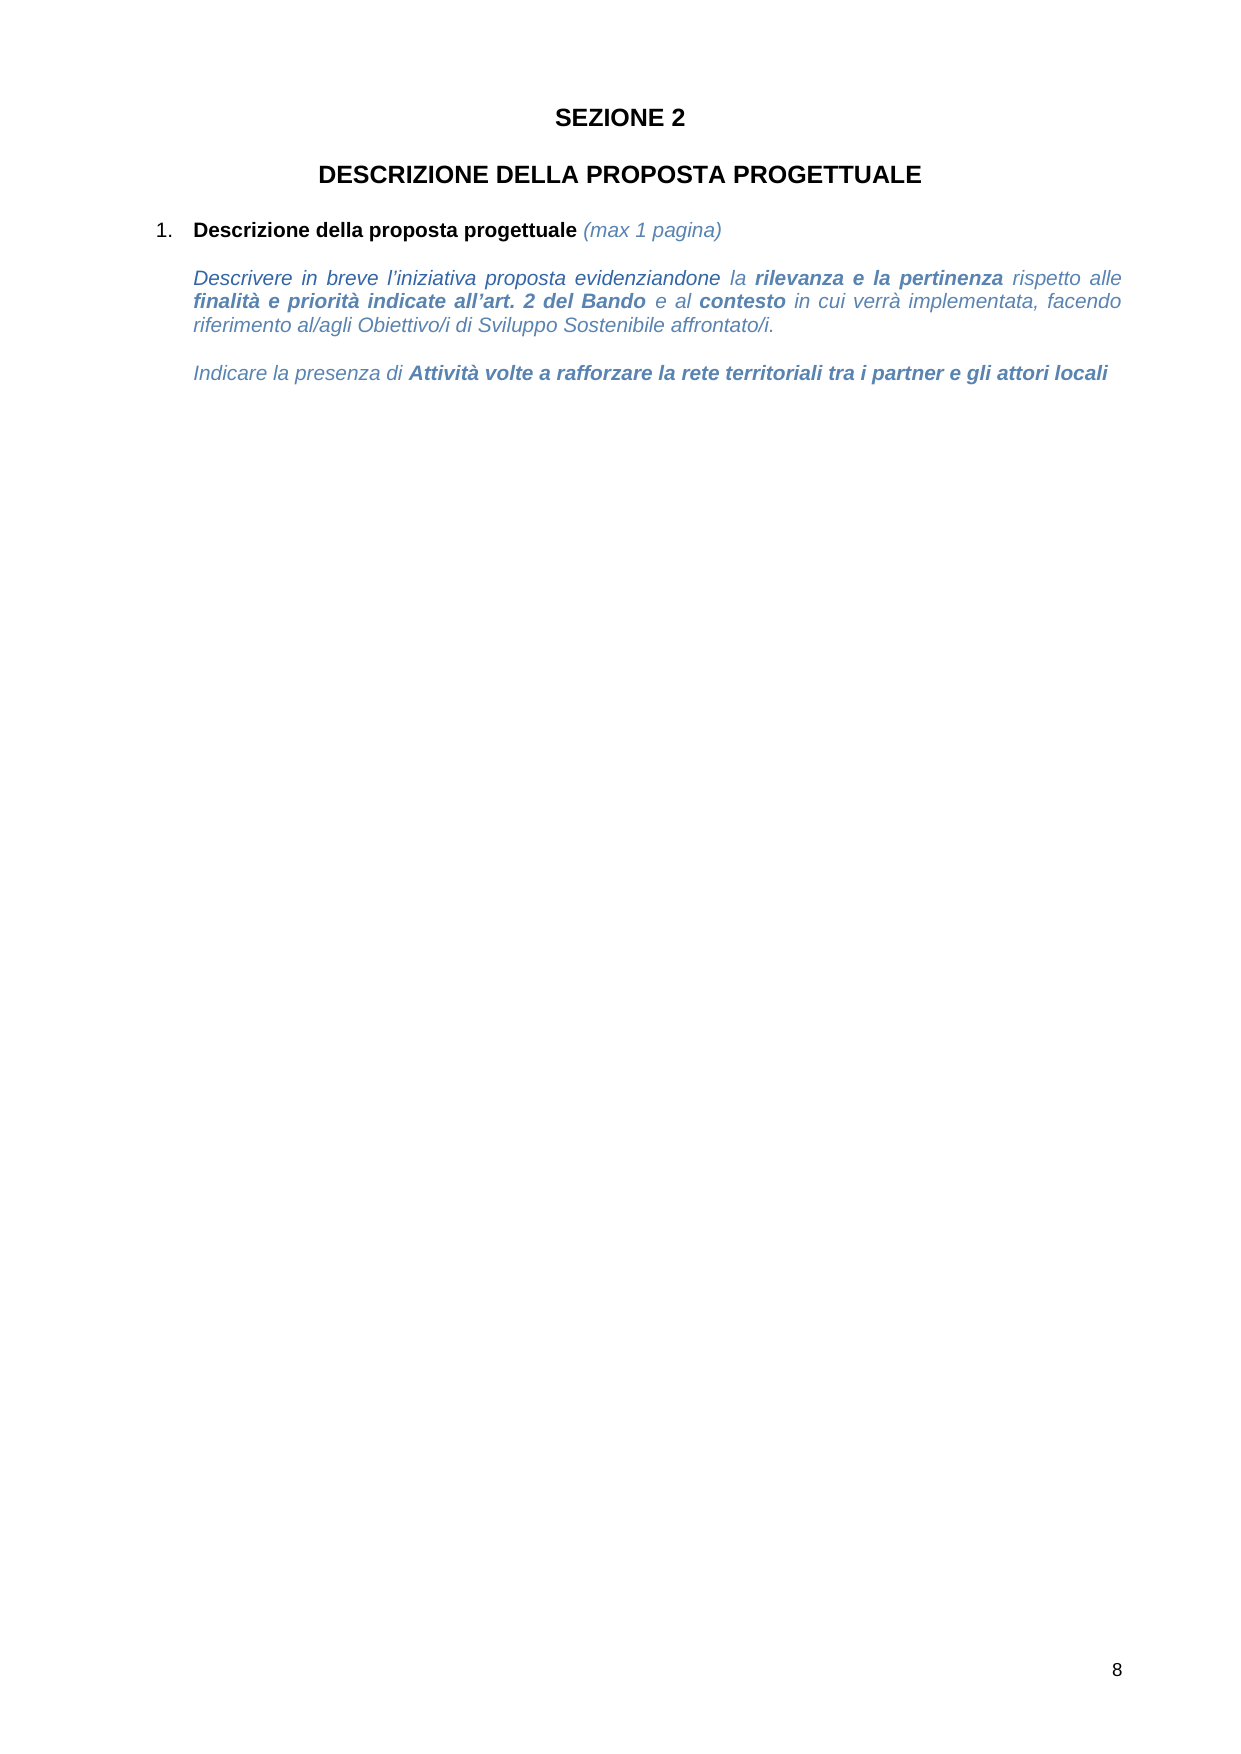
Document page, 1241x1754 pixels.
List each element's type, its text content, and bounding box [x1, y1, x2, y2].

text DESCRIZIONE DELLA PROPOSTA PROGETTUALE [118, 160, 1122, 189]
list Descrizione della proposta progettuale (max 1 pagina) [156, 217, 1122, 241]
text Descrivere in breve l’iniziativa proposta evidenziandone la rilevanza e la pertinenza rispetto alle finalità e priorità indicate all’art. 2 del Bando e al contesto in cui verrà implementata, facendo riferimento al/agli Obiettivo/i di Sviluppo Sostenibile affrontato/i. [193, 265, 1122, 337]
text SEZIONE 2 [118, 102, 1122, 131]
text Indicare la presenza di Attività volte a rafforzare la rete territoriali tra i partner e gli attori locali [193, 361, 1122, 385]
